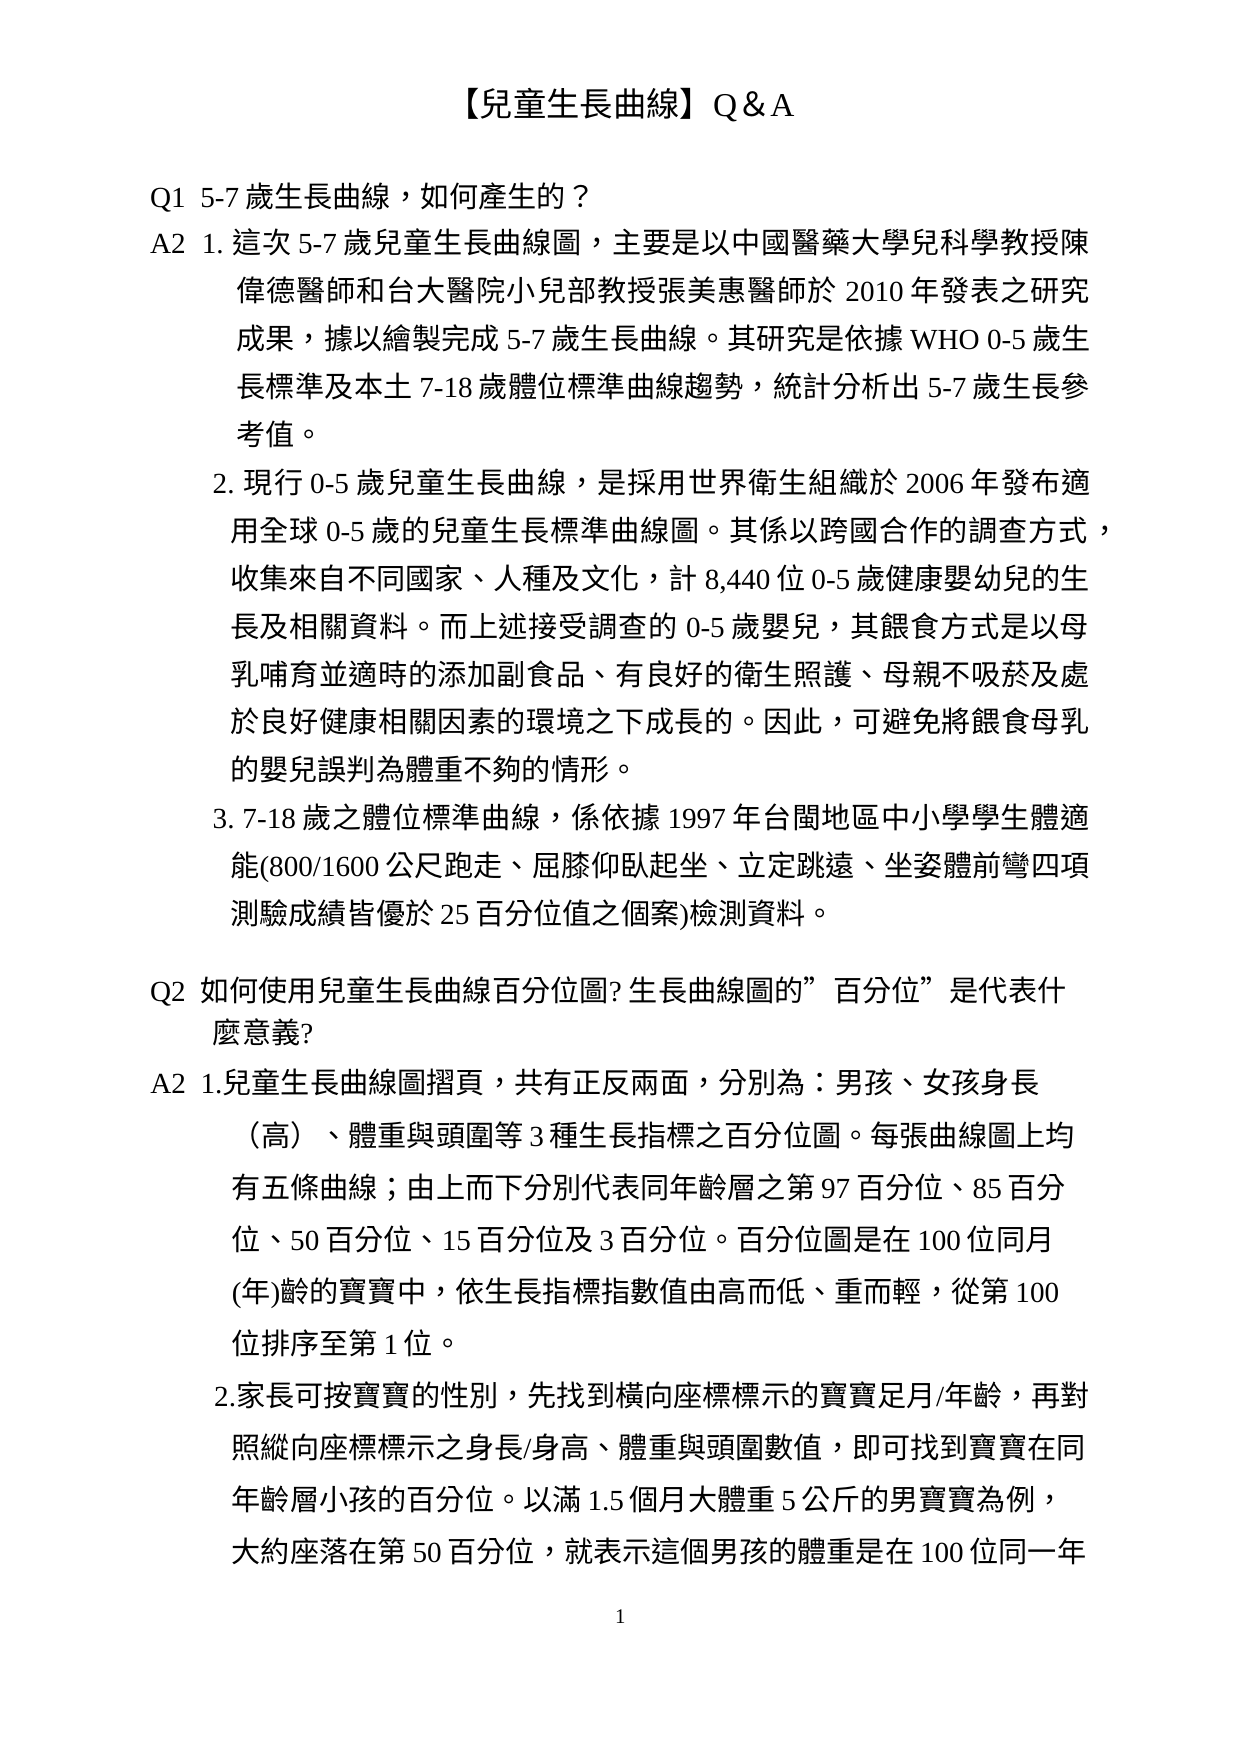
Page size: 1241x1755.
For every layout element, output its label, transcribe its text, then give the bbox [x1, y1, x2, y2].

text A2 1.兒童生長曲線圖摺頁，共有正反兩面，分別為：男孩、女孩身長（高）、體重與頭圍等3種生長指標之百分位圖。每張曲線圖上均有五條曲線；由上而下分別代表同年齡層之第97百分位、85百分位、50百分位、15百分位及3百分位。百分位圖是在100位同月(年)齡的寶寶中，依生長指標指數值由高而低、重而輕，從第100位排序至第1位。 [150, 1052, 1090, 1365]
text 【兒童生長曲線】Q＆A [150, 75, 1090, 127]
text 2.家長可按寶寶的性別，先找到橫向座標標示的寶寶足月/年齡，再對照縱向座標標示之身長/身高、體重與頭圍數值，即可找到寶寶在同年齡層小孩的百分位。以滿1.5個月大體重5公斤的男寶寶為例，大約座落在第50百分位，就表示這個男孩的體重是在100位同一年 [214, 1365, 1090, 1573]
text Q2 如何使用兒童生長曲線百分位圖? 生長曲線圖的”百分位”是代表什麼意義? [150, 968, 1090, 1052]
text A2 1. 這次5-7歲兒童生長曲線圖，主要是以中國醫藥大學兒科學教授陳偉德醫師和台大醫院小兒部教授張美惠醫師於2010年發表之研究成果，據以繪製完成5-7歲生長曲線。其研究是依據WHO 0-5歲生長標準及本土7-18歲體位標準曲線趨勢，統計分析出5-7歲生長參考值。 [150, 215, 1090, 455]
text 3. 7-18歲之體位標準曲線，係依據1997年台閩地區中小學學生體適能(800/1600公尺跑走、屈膝仰臥起坐、立定跳遠、坐姿體前彎四項測驗成績皆優於25百分位值之個案)檢測資料。 [212, 790, 1090, 934]
text Q1 5-7歲生長曲線，如何產生的？ [150, 173, 1090, 215]
text 2. 現行0-5歲兒童生長曲線，是採用世界衛生組織於2006年發布適用全球0-5歲的兒童生長標準曲線圖。其係以跨國合作的調查方式，收集來自不同國家、人種及文化，計8,440位0-5歲健康嬰幼兒的生長及相關資料。而上述接受調查的0-5歲嬰兒，其餵食方式是以母乳哺育並適時的添加副食品、有良好的衛生照護、母親不吸菸及處於良好健康相關因素的環境之下成長的。因此，可避免將餵食母乳的嬰兒誤判為體重不夠的情形。 [212, 455, 1090, 790]
